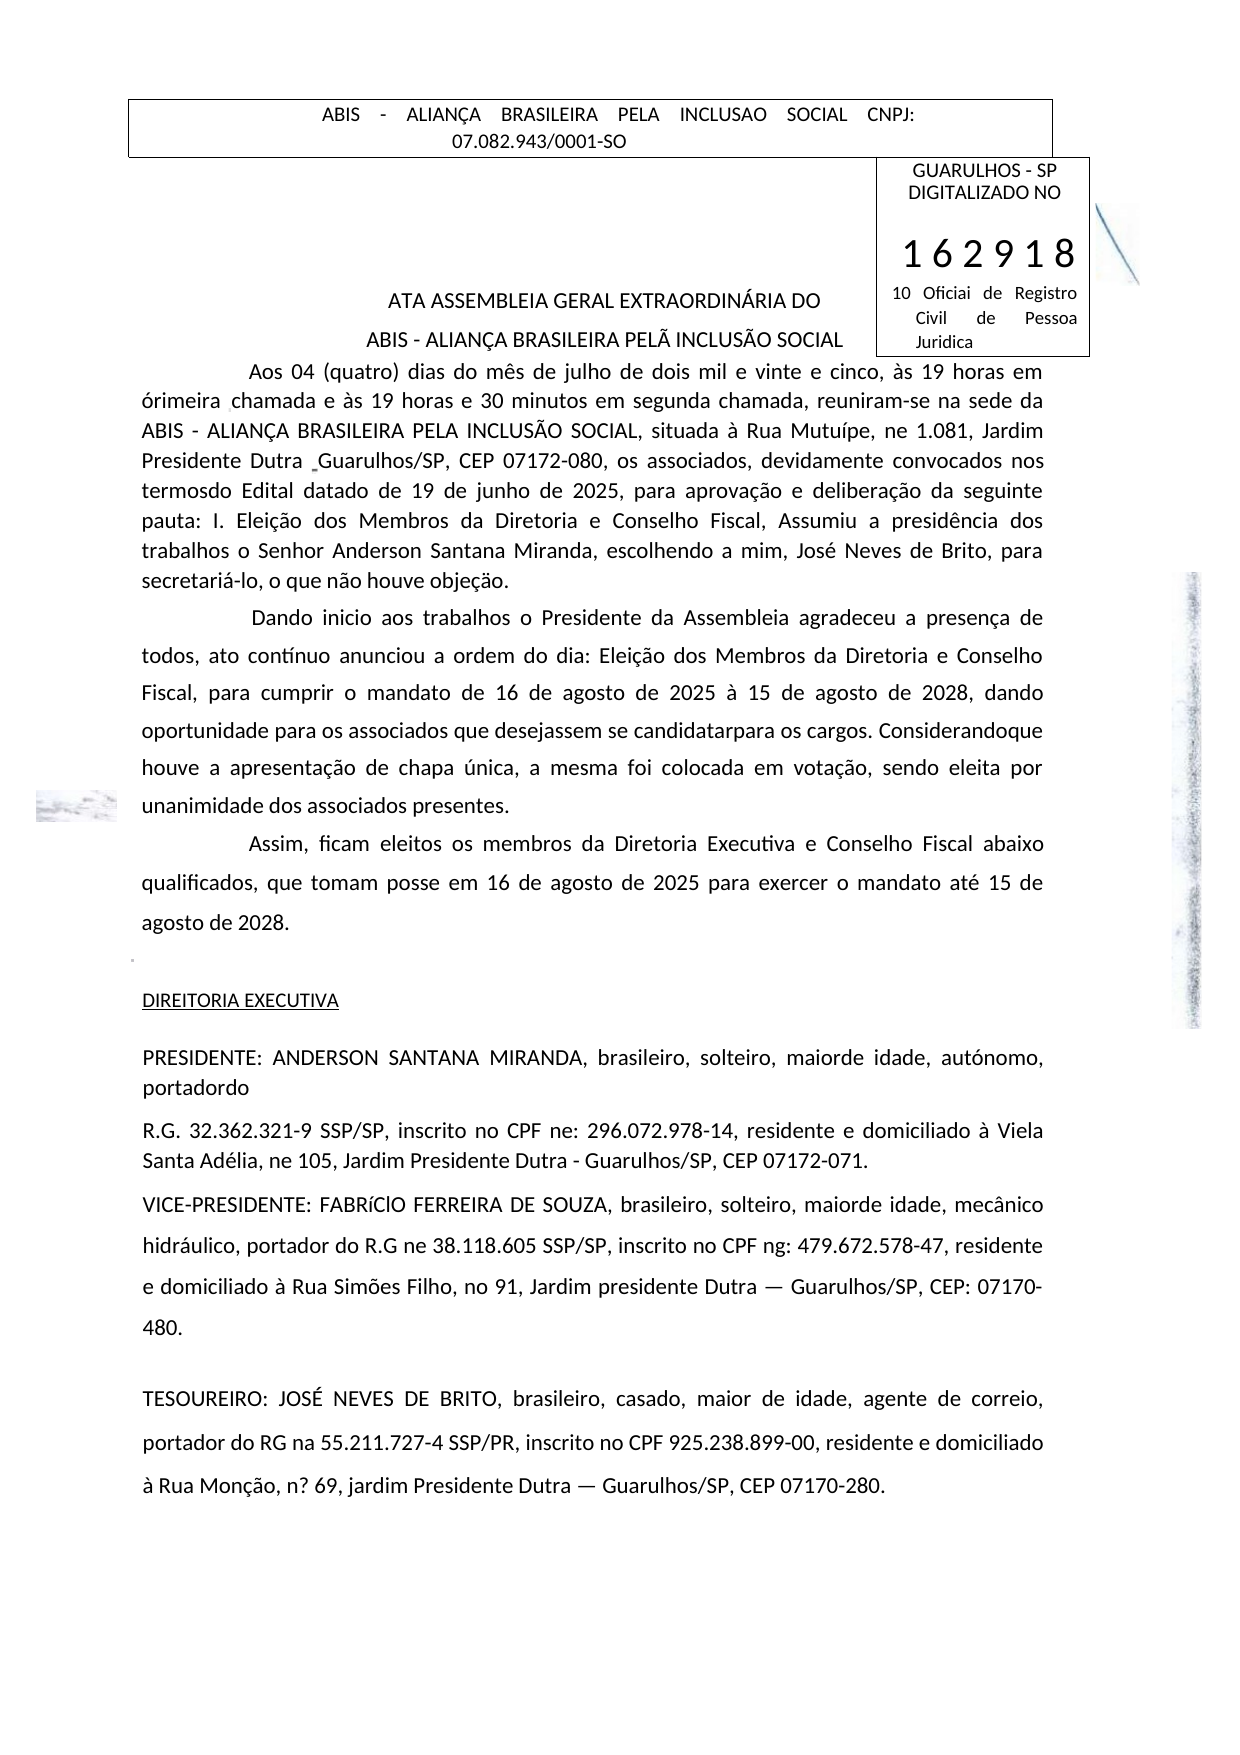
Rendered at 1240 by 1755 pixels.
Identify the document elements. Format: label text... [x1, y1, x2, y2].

table_cell ATA ASSEMBLEIA GERAL EXTRAORDINÁRIA DO ABIS - ALIANÇA BRASILEIRA PELÃ INCLUSÃO SOCIAL [129, 158, 876, 356]
table_header [1053, 99, 1089, 157]
table_cell GUARULHOS - SP DIGITALIZADO NO 1 6 2 9 1 8 10 Oficiai de Registro Civil de Pessoa Juridica [877, 158, 1089, 356]
text PRESIDENTE: ANDERSON SANTANA MIRANDA, brasileiro, solteiro, maiorde idade, autónomo, portadordo [142, 1043, 1045, 1101]
text VICE-PRESIDENTE: FABRíClO FERREIRA DE SOUZA, brasileiro, solteiro, maiorde idade, mecânico hidráulico, portador do R.G ne 38.118.605 SSP/SP, inscrito no CPF ng: 479.672.578-47, residente e domiciliado à Rua Simões Filho, no 91, Jardim presidente Dutra — Guarulhos/SP, CEP: 07170-480. [142, 1190, 1045, 1341]
text TESOUREIRO: JOSÉ NEVES DE BRITO, brasileiro, casado, maior de idade, agente de correio, portador do RG na 55.211.727-4 SSP/PR, inscrito no CPF 925.238.899-00, residente e domiciliado à Rua Monção, n? 69, jardim Presidente Dutra — Guarulhos/SP, CEP 07170-280. [142, 1384, 1045, 1499]
text Assim, ficam eleitos os membros da Diretoria Executiva e Conselho Fiscal abaixo qualificados, que tomam posse em 16 de agosto de 2025 para exercer o mandato até 15 de agosto de 2028. [141, 829, 1045, 936]
table_header ABIS - ALIANÇA BRASILEIRA PELA INCLUSAO SOCIAL CNPJ: 07.082.943/0001-SO [129, 100, 1052, 157]
text DIREITORIA EXECUTIVA [142, 987, 1050, 1013]
text Dando inicio aos trabalhos o Presidente da Assembleia agradeceu a presença de todos, ato contínuo anunciou a ordem do dia: Eleição dos Membros da Diretoria e Conselho Fiscal, para cumprir o mandato de 16 de agosto de 2025 à 15 de agosto de 2028, dando oportunidade para os associados que desejassem se candidatarpara os cargos. Considerandoque houve a apresentação de chapa única, a mesma foi colocada em votação, sendo eleita por unanimidade dos associados presentes. [141, 603, 1045, 819]
text Aos 04 (quatro) dias do mês de julho de dois mil e vinte e cinco, às 19 horas em órimeira chamada e às 19 horas e 30 minutos em segunda chamada, reuniram-se na sede da ABIS - ALIANÇA BRASILEIRA PELA INCLUSÃO SOCIAL, situada à Rua Mutuípe, ne 1.081, Jardim Presidente Dutra Guarulhos/SP, CEP 07172-080, os associados, devidamente convocados nos termosdo Edital datado de 19 de junho de 2025, para aprovação e deliberação da seguinte pauta: I. Eleição dos Membros da Diretoria e Conselho Fiscal, Assumiu a presidência dos trabalhos o Senhor Anderson Santana Miranda, escolhendo a mim, José Neves de Brito, para secretariá-lo, o que não houve objeçäo. [141, 357, 1045, 594]
text R.G. 32.362.321-9 SSP/SP, inscrito no CPF ne: 296.072.978-14, residente e domiciliado à Viela Santa Adélia, ne 105, Jardim Presidente Dutra - Guarulhos/SP, CEP 07172-071. [142, 1116, 1045, 1174]
